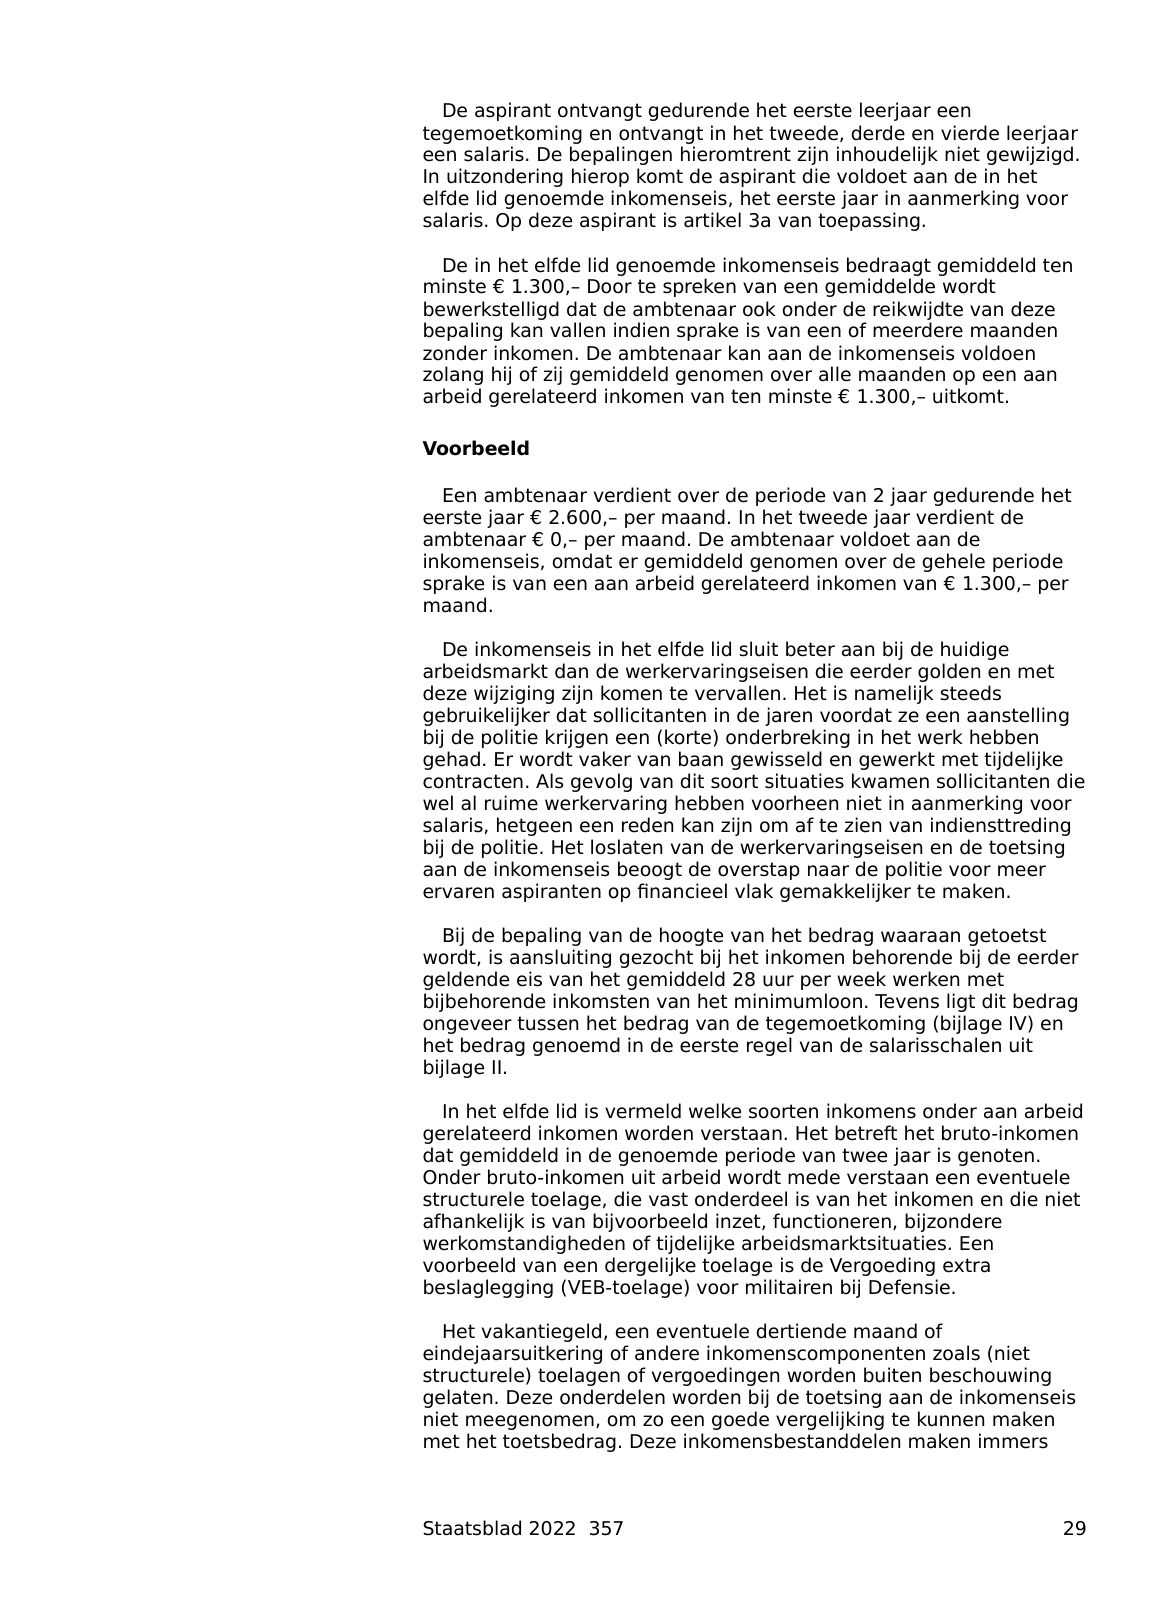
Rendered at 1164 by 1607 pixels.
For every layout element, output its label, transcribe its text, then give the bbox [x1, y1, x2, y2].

subtitle Voorbeeld [422, 438, 1087, 460]
text De inkomenseis in het elfde lid sluit beter aan bij de huidige arbeidsmarkt dan de werkervaringseisen die eerder golden en met deze wijziging zijn komen te vervallen. Het is namelijk steeds gebruikelijker dat sollicitanten in de jaren voordat ze een aanstelling bij de politie krijgen een (korte) onderbreking in het werk hebben gehad. Er wordt vaker van baan gewisseld en gewerkt met tijdelijke contracten. Als gevolg van dit soort situaties kwamen sollicitanten die wel al ruime werkervaring hebben voorheen niet in aanmerking voor salaris, hetgeen een reden kan zijn om af te zien van indiensttreding bij de politie. Het loslaten van de werkervaringseisen en de toetsing aan de inkomenseis beoogt de overstap naar de politie voor meer ervaren aspiranten op financieel vlak gemakkelijker te maken. [422, 639, 1087, 903]
text Het vakantiegeld, een eventuele dertiende maand of eindejaarsuitkering of andere inkomenscomponenten zoals (niet structurele) toelagen of vergoedingen worden buiten beschouwing gelaten. Deze onderdelen worden bij de toetsing aan de inkomenseis niet meegenomen, om zo een goede vergelijking te kunnen maken met het toetsbedrag. Deze inkomensbestanddelen maken immers [422, 1321, 1087, 1453]
text In het elfde lid is vermeld welke soorten inkomens onder aan arbeid gerelateerd inkomen worden verstaan. Het betreft het bruto-inkomen dat gemiddeld in de genoemde periode van twee jaar is genoten. Onder bruto-inkomen uit arbeid wordt mede verstaan een eventuele structurele toelage, die vast onderdeel is van het inkomen en die niet afhankelijk is van bijvoorbeeld inzet, functioneren, bijzondere werkomstandigheden of tijdelijke arbeidsmarktsituaties. Een voorbeeld van een dergelijke toelage is de Vergoeding extra beslaglegging (VEB-toelage) voor militairen bij Defensie. [422, 1101, 1087, 1299]
text Een ambtenaar verdient over de periode van 2 jaar gedurende het eerste jaar € 2.600,– per maand. In het tweede jaar verdient de ambtenaar € 0,– per maand. De ambtenaar voldoet aan de inkomenseis, omdat er gemiddeld genomen over de gehele periode sprake is van een aan arbeid gerelateerd inkomen van € 1.300,– per maand. [422, 485, 1087, 617]
text De aspirant ontvangt gedurende het eerste leerjaar een tegemoetkoming en ontvangt in het tweede, derde en vierde leerjaar een salaris. De bepalingen hieromtrent zijn inhoudelijk niet gewijzigd. In uitzondering hierop komt de aspirant die voldoet aan de in het elfde lid genoemde inkomenseis, het eerste jaar in aanmerking voor salaris. Op deze aspirant is artikel 3a van toepassing. [422, 100, 1087, 232]
text De in het elfde lid genoemde inkomenseis bedraagt gemiddeld ten minste € 1.300,– Door te spreken van een gemiddelde wordt bewerkstelligd dat de ambtenaar ook onder de reikwijdte van deze bepaling kan vallen indien sprake is van een of meerdere maanden zonder inkomen. De ambtenaar kan aan de inkomenseis voldoen zolang hij of zij gemiddeld genomen over alle maanden op een aan arbeid gerelateerd inkomen van ten minste € 1.300,– uitkomt. [422, 254, 1087, 408]
text Bij de bepaling van de hoogte van het bedrag waaraan getoetst wordt, is aansluiting gezocht bij het inkomen behorende bij de eerder geldende eis van het gemiddeld 28 uur per week werken met bijbehorende inkomsten van het minimumloon. Tevens ligt dit bedrag ongeveer tussen het bedrag van de tegemoetkoming (bijlage IV) en het bedrag genoemd in de eerste regel van de salarisschalen uit bijlage II. [422, 925, 1087, 1079]
